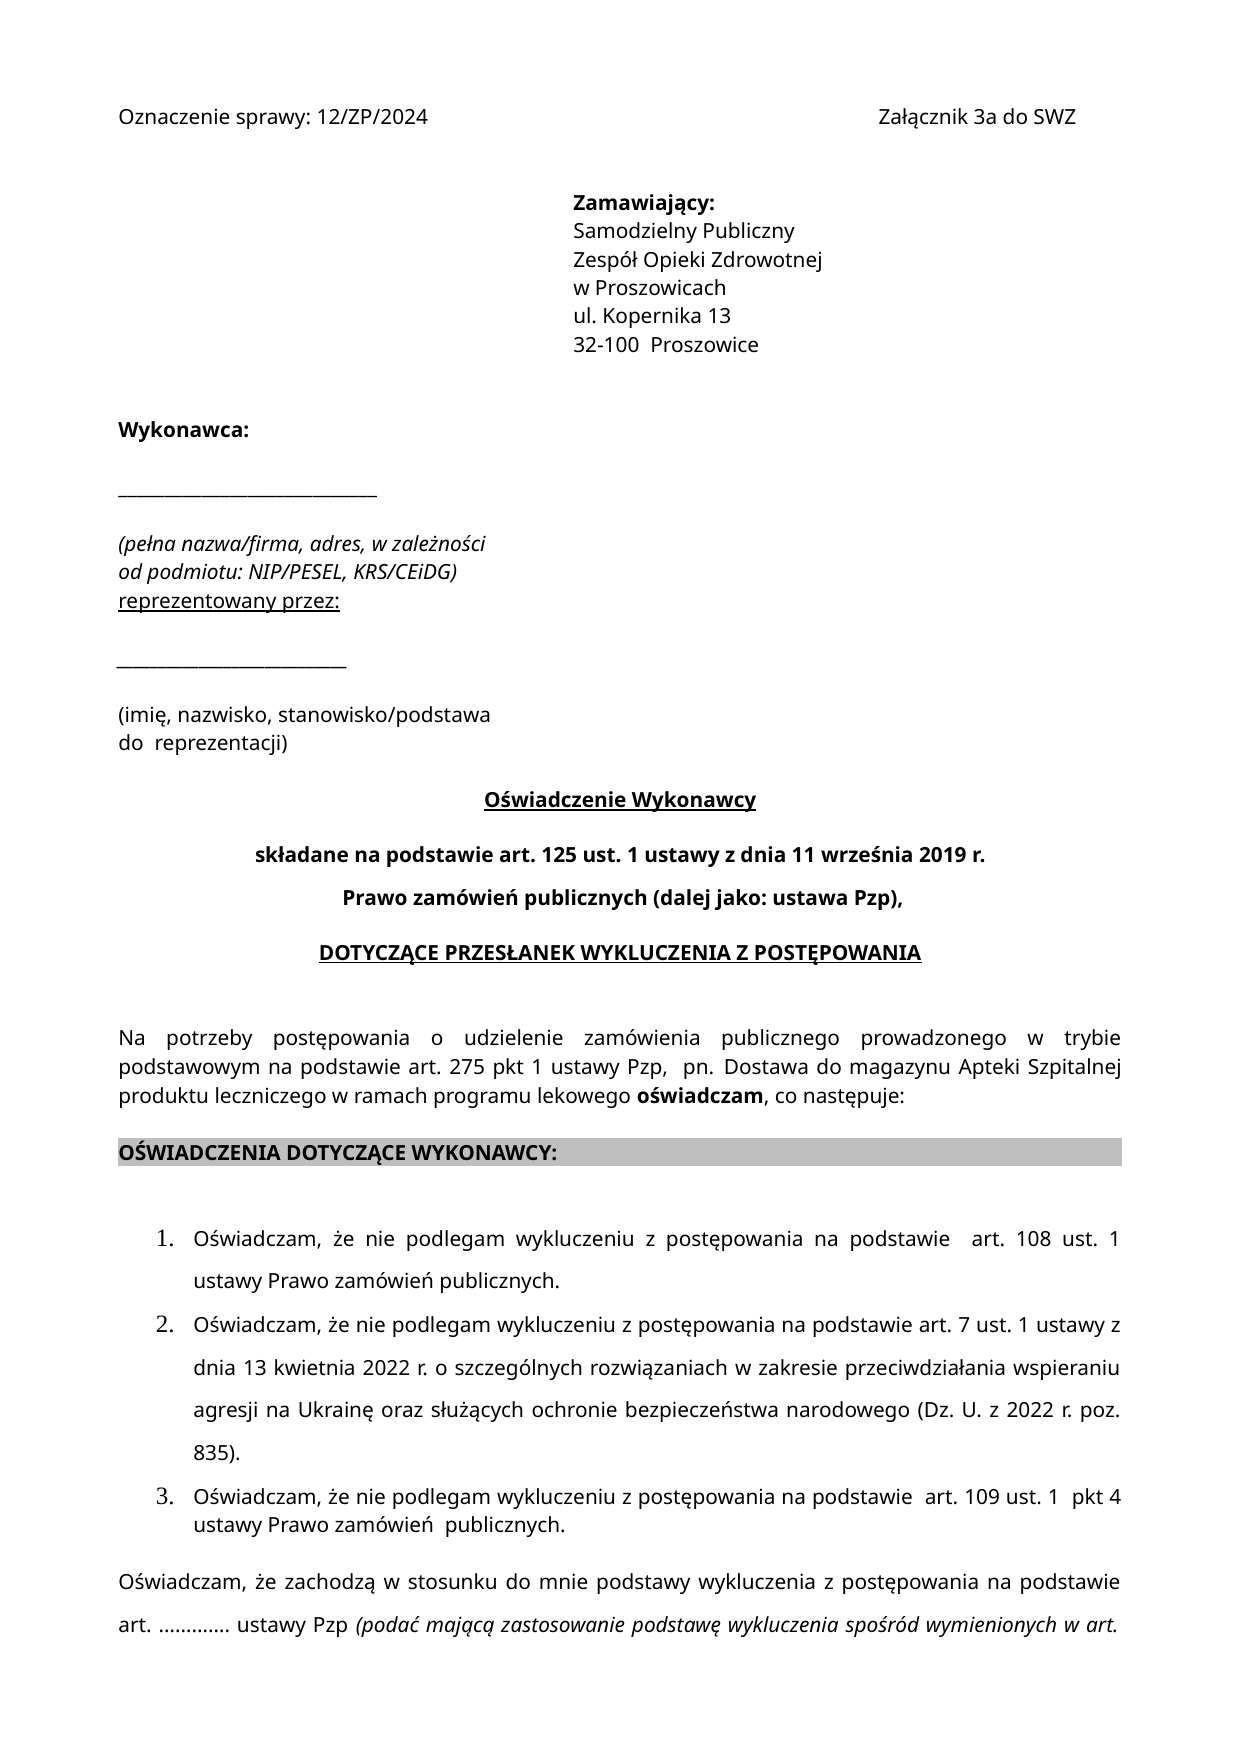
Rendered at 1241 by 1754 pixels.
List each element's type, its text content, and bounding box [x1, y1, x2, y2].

text Prawo zamówień publicznych (dalej jako: ustawa Pzp), [118, 883, 1122, 911]
text Oświadczam, że zachodzą w stosunku do mnie podstawy wykluczenia z postępowania na podstawie art. …………. ustawy Pzp (podać mającą zastosowanie podstawę wykluczenia spośród wymienionych w art. [118, 1567, 1122, 1638]
list Oświadczam, że nie podlegam wykluczeniu z postępowania na podstawie art. 7 ust. 1 ustawy z dnia 13 kwietnia 2022 r. o szczególnych rozwiązaniach w zakresie przeciwdziałania wspieraniu agresji na Ukrainę oraz służących ochronie bezpieczeństwa narodowego (Dz. U. z 2022 r. poz. 835). [156, 1309, 1122, 1467]
text (pełna nazwa/firma, adres, w zależności od podmiotu: NIP/PESEL, KRS/CEiDG) [118, 529, 502, 586]
text Zespół Opieki Zdrowotnej w Proszowicach [118, 245, 1122, 302]
text Na potrzeby postępowania o udzielenie zamówienia publicznego prowadzonego w trybie podstawowym na podstawie art. 275 pkt 1 ustawy Pzp, pn. Dostawa do magazynu Apteki Szpitalnej produktu leczniczego w ramach programu lekowego oświadczam, co następuje: [118, 1023, 1122, 1109]
list Oświadczam, że nie podlegam wykluczeniu z postępowania na podstawie art. 108 ust. 1 ustawy Prawo zamówień publicznych. [156, 1223, 1122, 1295]
text składane na podstawie art. 125 ust. 1 ustawy z dnia 11 września 2019 r. [118, 840, 1122, 868]
text Oświadczenie Wykonawcy [118, 785, 1122, 813]
text Zamawiający: [118, 188, 1122, 216]
text reprezentowany przez: [118, 586, 1122, 614]
text ____________________________ [118, 643, 502, 671]
text 32-100 Proszowice [118, 330, 1122, 358]
text Wykonawca: [118, 415, 1122, 444]
text DOTYCZĄCE PRZESŁANEK WYKLUCZENIA Z POSTĘPOWANIA [118, 938, 1122, 966]
text ____________________________ [118, 472, 502, 501]
text ul. Kopernika 13 [118, 302, 1122, 330]
text (imię, nazwisko, stanowisko/podstawa do reprezentacji) [118, 700, 502, 757]
text Oznaczenie sprawy: 12/ZP/2024 Załącznik 3a do SWZ [118, 102, 1122, 131]
text OŚWIADCZENIA DOTYCZĄCE WYKONAWCY: [118, 1138, 1122, 1166]
text Samodzielny Publiczny [118, 216, 1122, 245]
list Oświadczam, że nie podlegam wykluczeniu z postępowania na podstawie art. 109 ust. 1 pkt 4 ustawy Prawo zamówień publicznych. [156, 1481, 1122, 1539]
